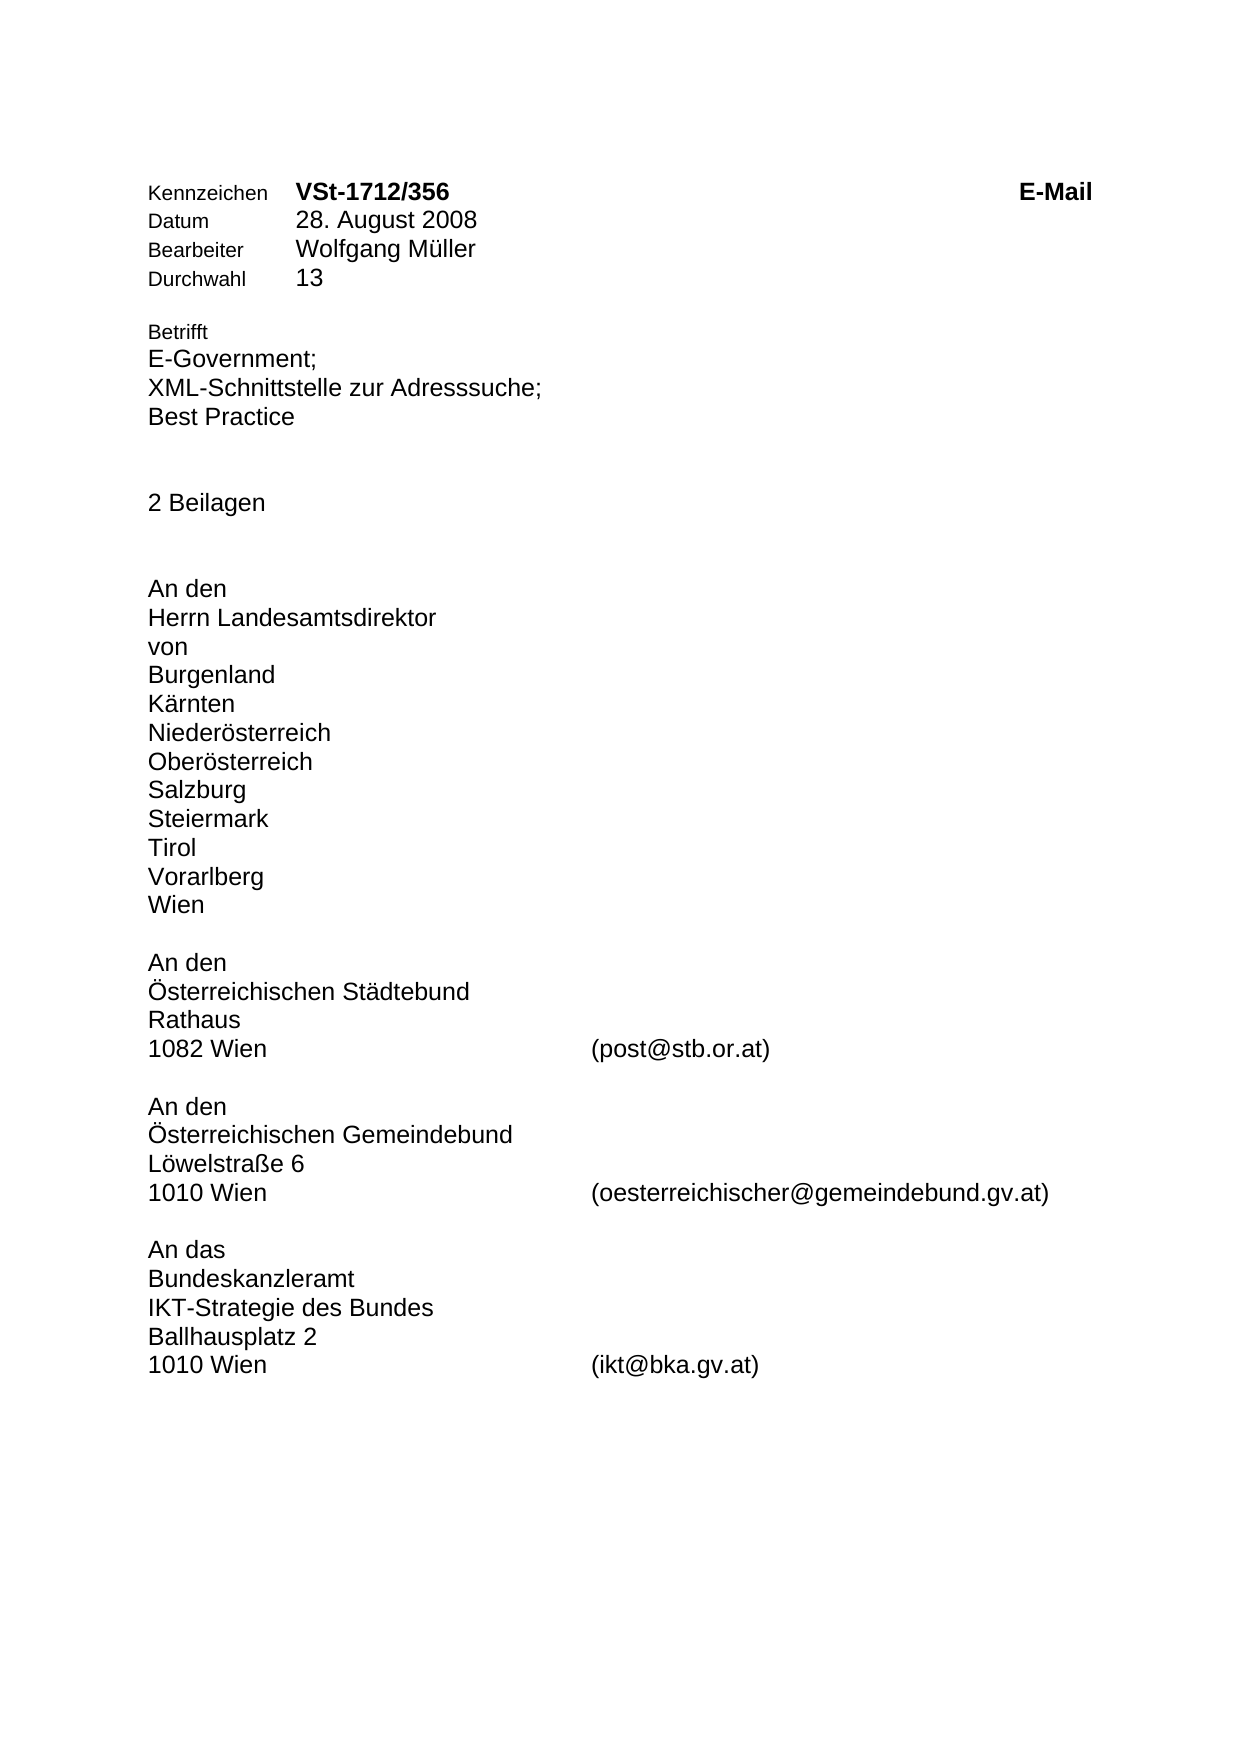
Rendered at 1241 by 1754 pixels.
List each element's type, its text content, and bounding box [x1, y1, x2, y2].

text Löwelstraße 6 [148, 1149, 1092, 1178]
text Bundeskanzleramt [148, 1264, 1092, 1293]
text E-Government; [148, 344, 1092, 373]
text von [148, 632, 1092, 660]
text XML-Schnittstelle zur Adresssuche; [148, 373, 1092, 402]
text An den [148, 1092, 1092, 1120]
text An das [148, 1235, 1092, 1264]
text Österreichischen Gemeindebund [148, 1120, 1092, 1149]
text Oberösterreich [148, 747, 1092, 775]
text Datum 28. August 2008 [148, 205, 1092, 234]
text Tirol [148, 833, 1092, 862]
text 1010 Wien (ikt@bka.gv.at) [148, 1350, 1092, 1379]
text Durchwahl 13 [148, 263, 1092, 291]
text 1082 Wien (post@stb.or.at) [148, 1034, 1092, 1063]
text Herrn Landesamtsdirektor [148, 603, 1092, 632]
text Salzburg [148, 775, 1092, 804]
text Rathaus [148, 1005, 1092, 1034]
text Österreichischen Städtebund [148, 977, 1092, 1005]
text Best Practice [148, 402, 1092, 430]
text Bearbeiter Wolfgang Müller [148, 234, 1092, 263]
text Betrifft [148, 320, 1092, 344]
text An den [148, 948, 1092, 977]
text An den [148, 574, 1092, 603]
text Vorarlberg [148, 862, 1092, 890]
text Steiermark [148, 804, 1092, 833]
text 1010 Wien (oesterreichischer@gemeindebund.gv.at) [148, 1178, 1092, 1207]
text IKT-Strategie des Bundes [148, 1293, 1092, 1322]
text Kennzeichen VSt-1712/356 E-Mail [148, 176, 1092, 205]
text Burgenland [148, 660, 1092, 689]
text Kärnten [148, 689, 1092, 718]
text 2 Beilagen [148, 488, 1092, 517]
text Ballhausplatz 2 [148, 1322, 1092, 1350]
text Niederösterreich [148, 718, 1092, 747]
text Wien [148, 890, 1092, 919]
